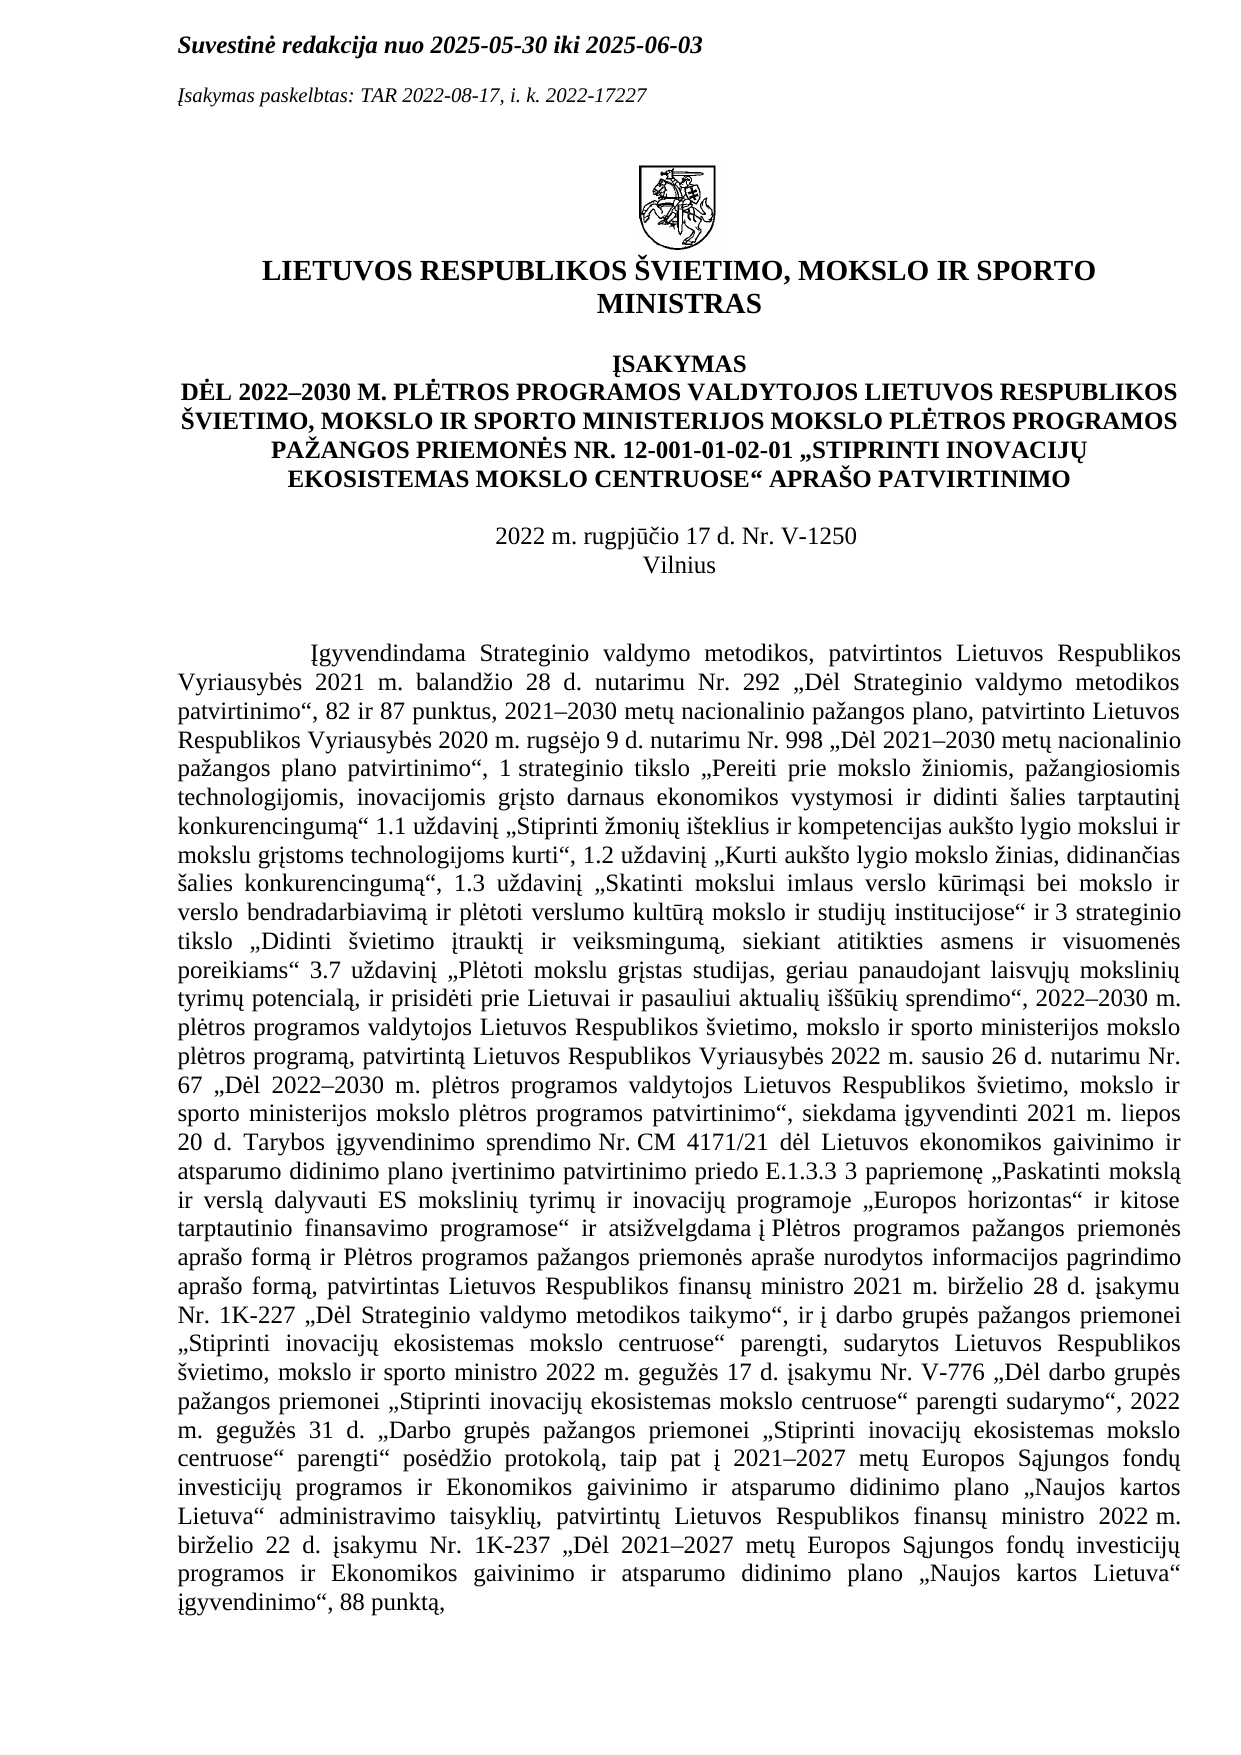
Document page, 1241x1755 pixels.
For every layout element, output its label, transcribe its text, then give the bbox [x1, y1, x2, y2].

text ĮSAKYMAS [177, 349, 1181, 377]
text 2022 m. rugpjūčio 17 d. Nr. V-1250 [177, 521, 1181, 550]
text Vilnius [177, 550, 1181, 579]
text LIETUVOS RESPUBLIKOS ŠVIETIMO, MOKSLO IR SPORTO MINISTRAS [177, 253, 1181, 320]
text Įgyvendindama Strateginio valdymo metodikos, patvirtintos Lietuvos Respublikos Vyriausybės 2021 m. balandžio 28 d. nutarimu Nr. 292 „Dėl Strateginio valdymo metodikos patvirtinimo“, 82 ir 87 punktus, 2021–2030 metų nacionalinio pažangos plano, patvirtinto Lietuvos Respublikos Vyriausybės 2020 m. rugsėjo 9 d. nutarimu Nr. 998 „Dėl 2021–2030 metų nacionalinio pažangos plano patvirtinimo“, 1 strateginio tikslo „Pereiti prie mokslo žiniomis, pažangiosiomis technologijomis, inovacijomis grįsto darnaus ekonomikos vystymosi ir didinti šalies tarptautinį konkurencingumą“ 1.1 uždavinį „Stiprinti žmonių išteklius ir kompetencijas aukšto lygio mokslui ir mokslu grįstoms technologijoms kurti“, 1.2 uždavinį „Kurti aukšto lygio mokslo žinias, didinančias šalies konkurencingumą“, 1.3 uždavinį „Skatinti mokslui imlaus verslo kūrimąsi bei mokslo ir verslo bendradarbiavimą ir plėtoti verslumo kultūrą mokslo ir studijų institucijose“ ir 3 strateginio tikslo „Didinti švietimo įtrauktį ir veiksmingumą, siekiant atitikties asmens ir visuomenės poreikiams“ 3.7 uždavinį „Plėtoti mokslu grįstas studijas, geriau panaudojant laisvųjų mokslinių tyrimų potencialą, ir prisidėti prie Lietuvai ir pasauliui aktualių iššūkių sprendimo“, 2022–2030 m. plėtros programos valdytojos Lietuvos Respublikos švietimo, mokslo ir sporto ministerijos mokslo plėtros programą, patvirtintą Lietuvos Respublikos Vyriausybės 2022 m. sausio 26 d. nutarimu Nr. 67 „Dėl 2022–2030 m. plėtros programos valdytojos Lietuvos Respublikos švietimo, mokslo ir sporto ministerijos mokslo plėtros programos patvirtinimo“, siekdama įgyvendinti 2021 m. liepos 20 d. Tarybos įgyvendinimo sprendimo Nr. CM 4171/21 dėl Lietuvos ekonomikos gaivinimo ir atsparumo didinimo plano įvertinimo patvirtinimo priedo E.1.3.3 3 papriemonę „Paskatinti mokslą ir verslą dalyvauti ES mokslinių tyrimų ir inovacijų programoje „Europos horizontas“ ir kitose tarptautinio finansavimo programose“ ir atsižvelgdama į Plėtros programos pažangos priemonės aprašo formą ir Plėtros programos pažangos priemonės apraše nurodytos informacijos pagrindimo aprašo formą, patvirtintas Lietuvos Respublikos finansų ministro 2021 m. birželio 28 d. įsakymu Nr. 1K-227 „Dėl Strateginio valdymo metodikos taikymo“, ir į darbo grupės pažangos priemonei „Stiprinti inovacijų ekosistemas mokslo centruose“ parengti, sudarytos Lietuvos Respublikos švietimo, mokslo ir sporto ministro 2022 m. gegužės 17 d. įsakymu Nr. V-776 „Dėl darbo grupės pažangos priemonei „Stiprinti inovacijų ekosistemas mokslo centruose“ parengti sudarymo“, 2022 m. gegužės 31 d. „Darbo grupės pažangos priemonei „Stiprinti inovacijų ekosistemas mokslo centruose“ parengti“ posėdžio protokolą, taip pat į 2021–2027 metų Europos Sąjungos fondų investicijų programos ir Ekonomikos gaivinimo ir atsparumo didinimo plano „Naujos kartos Lietuva“ administravimo taisyklių, patvirtintų Lietuvos Respublikos finansų ministro 2022 m. birželio 22 d. įsakymu Nr. 1K-237 „Dėl 2021–2027 metų Europos Sąjungos fondų investicijų programos ir Ekonomikos gaivinimo ir atsparumo didinimo plano „Naujos kartos Lietuva“ įgyvendinimo“, 88 punktą, [177, 638, 1181, 1616]
text Įsakymas paskelbtas: TAR 2022-08-17, i. k. 2022-17227 [177, 83, 1181, 107]
text DĖL 2022–2030 M. PLĖTROS PROGRAMOS VALDYTOJOS LIETUVOS RESPUBLIKOS ŠVIETIMO, MOKSLO IR SPORTO MINISTERIJOS MOKSLO PLĖTROS PROGRAMOS PAŽANGOS PRIEMONĖS NR. 12-001-01-02-01 „STIPRINTI INOVACIJŲ EKOSISTEMAS MOKSLO CENTRUOSE“ APRAŠO PATVIRTINIMO [177, 377, 1181, 492]
text Suvestinė redakcija nuo 2025-05-30 iki 2025-06-03 [177, 30, 1181, 59]
